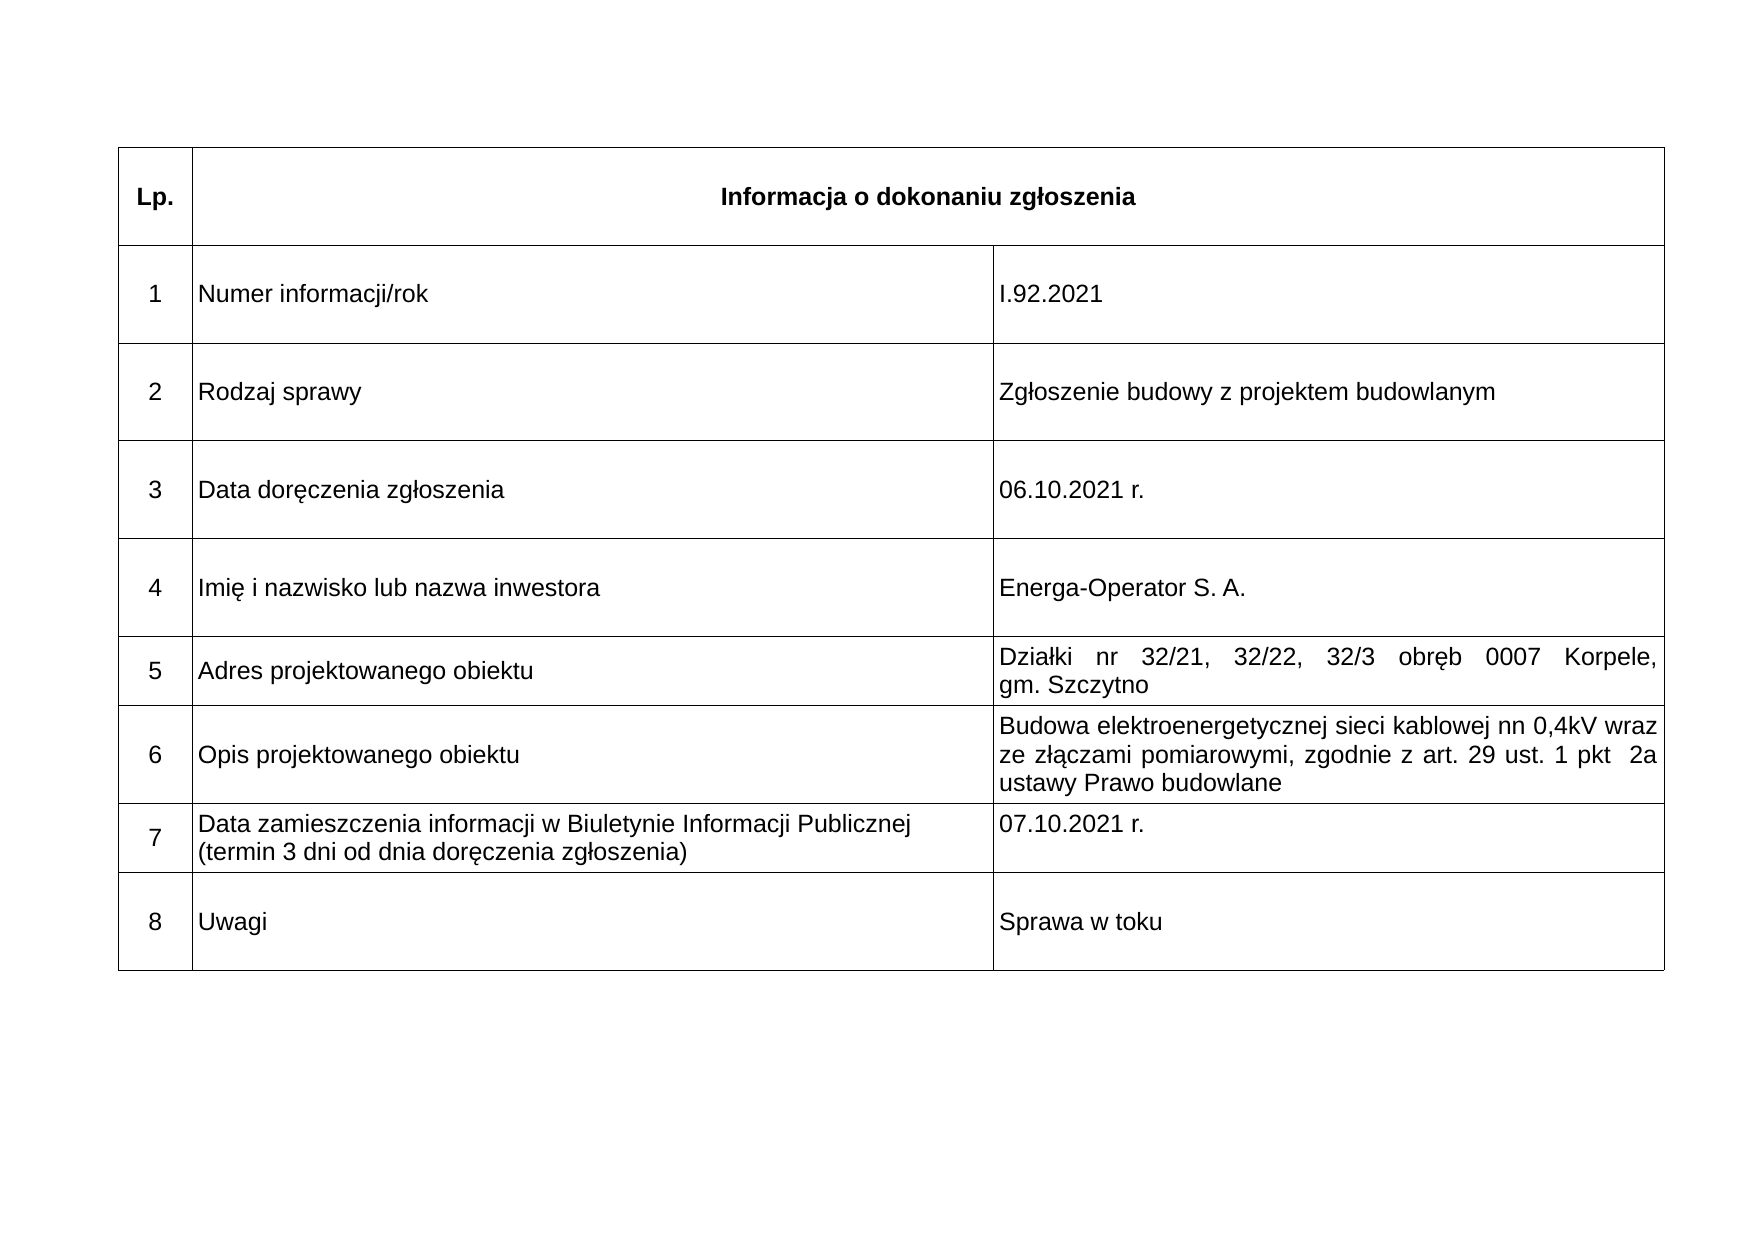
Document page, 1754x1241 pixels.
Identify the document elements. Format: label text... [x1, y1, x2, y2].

table_cell Opis projektowanego obiektu [193, 706, 993, 803]
table_cell Numer informacji/rok [193, 246, 993, 342]
table_cell Imię i nazwisko lub nazwa inwestora [193, 539, 993, 636]
table_cell I.92.2021 [994, 246, 1664, 342]
table_cell 7 [119, 804, 192, 872]
table_cell Działki nr 32/21, 32/22, 32/3 obręb 0007 Korpele, gm. Szczytno [994, 637, 1664, 705]
table_cell 8 [119, 873, 192, 970]
table_cell 1 [119, 246, 192, 342]
table_cell Rodzaj sprawy [193, 344, 993, 440]
table_cell Uwagi [193, 873, 993, 970]
table_cell 07.10.2021 r. [994, 804, 1664, 872]
table_cell Budowa elektroenergetycznej sieci kablowej nn 0,4kV wraz ze złączami pomiarowymi, zgodnie z art. 29 ust. 1 pkt 2a ustawy Prawo budowlane [994, 706, 1664, 803]
table_cell 6 [119, 706, 192, 803]
table_cell Data zamieszczenia informacji w Biuletynie Informacji Publicznej (termin 3 dni od dnia doręczenia zgłoszenia) [193, 804, 993, 872]
table_cell 06.10.2021 r. [994, 441, 1664, 538]
table_cell Zgłoszenie budowy z projektem budowlanym [994, 344, 1664, 440]
table_header Lp. [119, 148, 192, 245]
table_cell Sprawa w toku [994, 873, 1664, 970]
table_header Informacja o dokonaniu zgłoszenia [193, 148, 1664, 245]
table_cell 3 [119, 441, 192, 538]
table_cell 4 [119, 539, 192, 636]
table_cell Energa-Operator S. A. [994, 539, 1664, 636]
table_cell 5 [119, 637, 192, 705]
table_cell Adres projektowanego obiektu [193, 637, 993, 705]
table_cell Data doręczenia zgłoszenia [193, 441, 993, 538]
table_cell 2 [119, 344, 192, 440]
